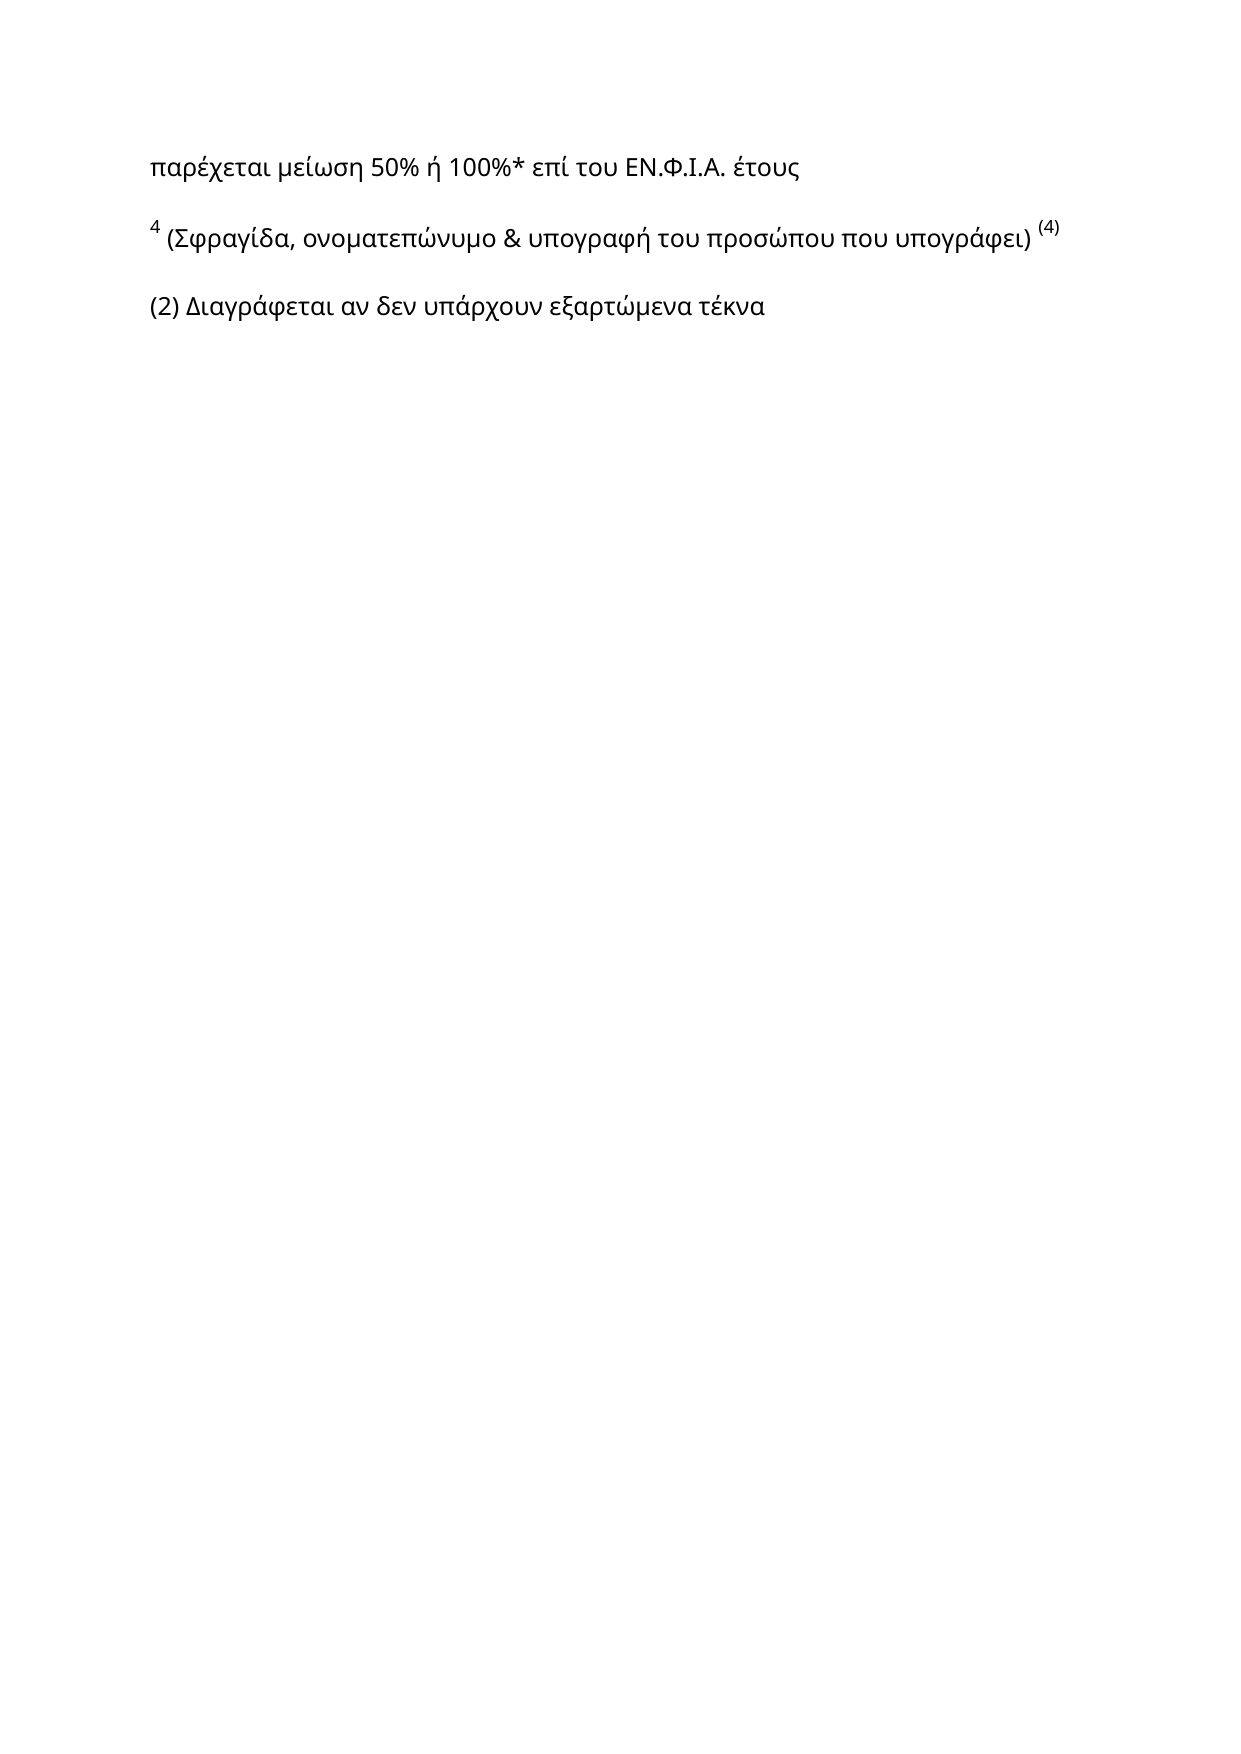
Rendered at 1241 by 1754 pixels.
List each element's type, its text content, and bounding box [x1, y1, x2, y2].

text 4 (Σφραγίδα, ονοματεπώνυμο & υπογραφή του προσώπου που υπογράφει) (4) [150, 214, 1090, 257]
text παρέχεται μείωση 50% ή 100%* επί του ΕΝ.Φ.Ι.Α. έτους [150, 150, 1090, 184]
text (2) Διαγράφεται αν δεν υπάρχουν εξαρτώμενα τέκνα [150, 288, 1090, 322]
